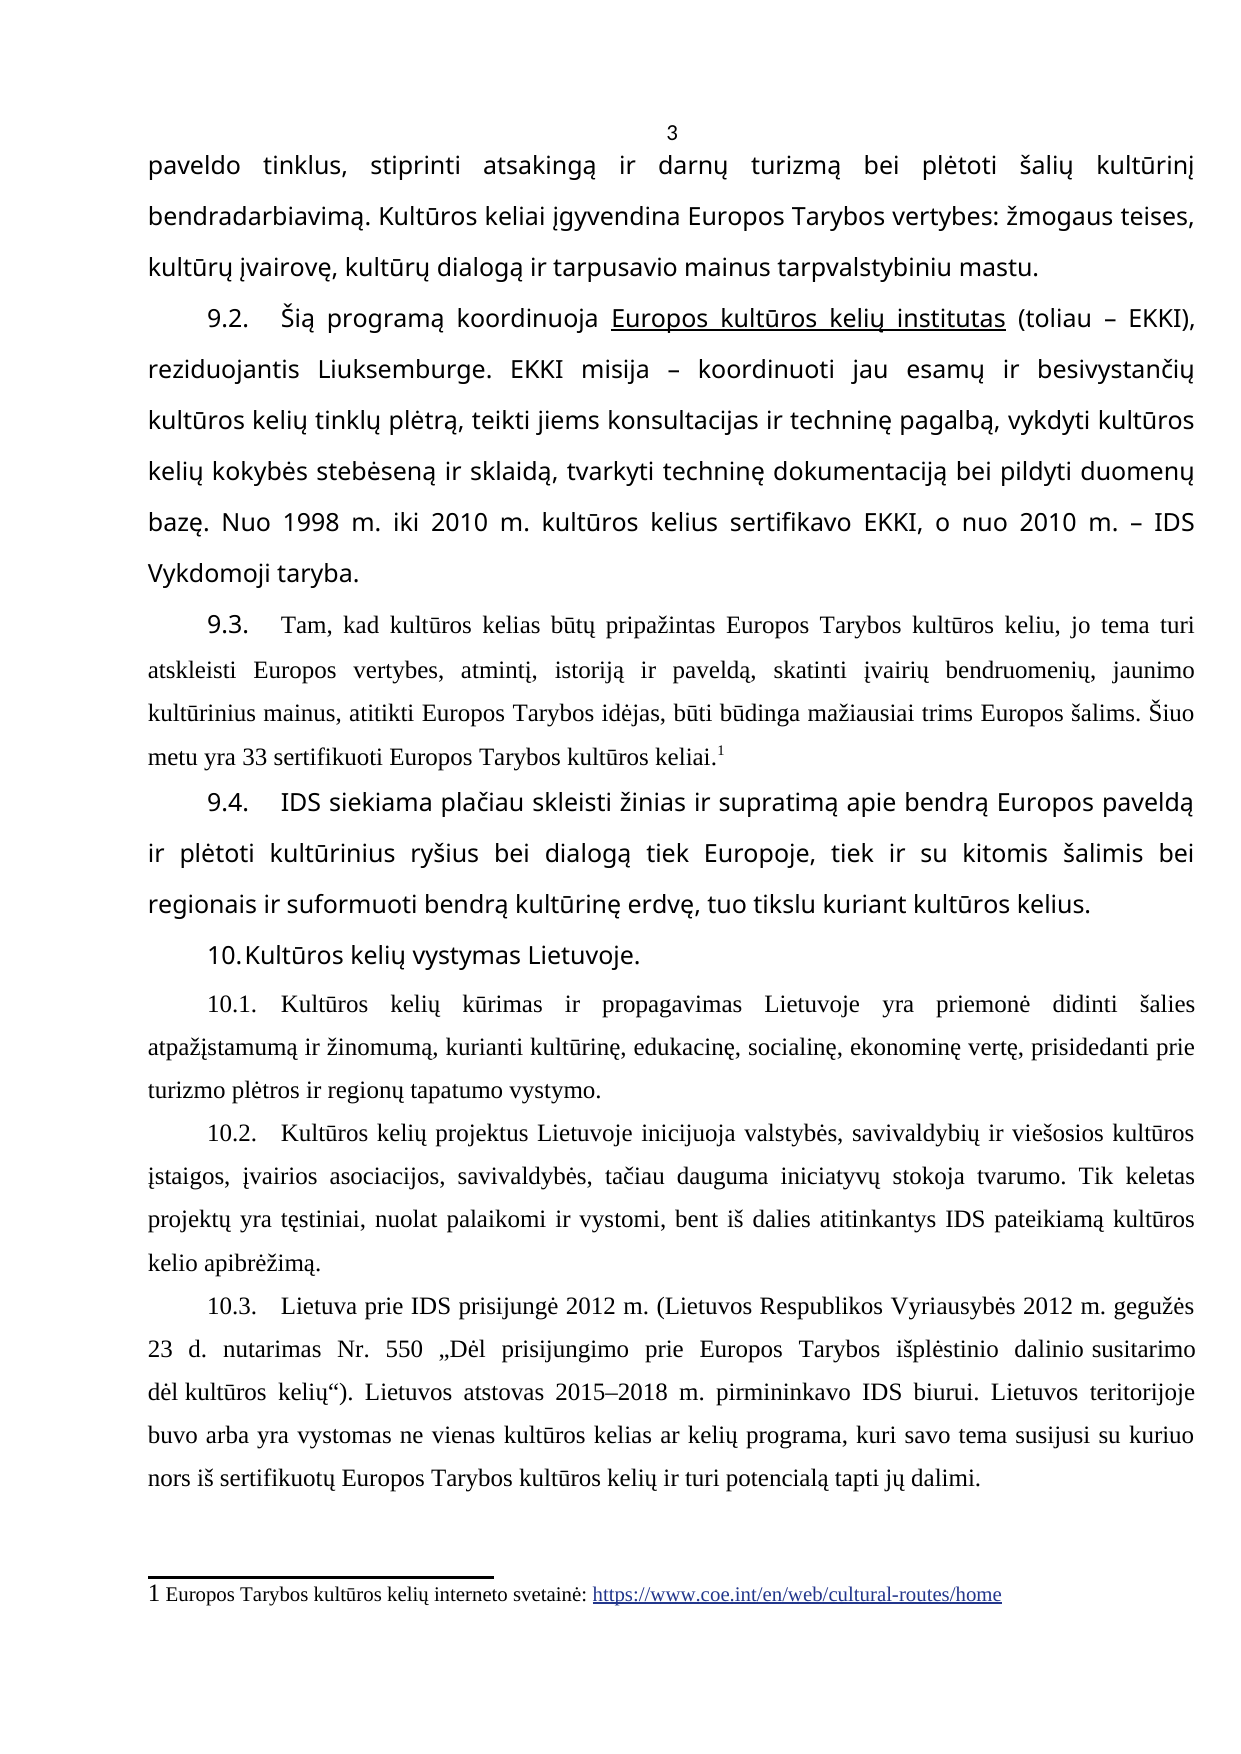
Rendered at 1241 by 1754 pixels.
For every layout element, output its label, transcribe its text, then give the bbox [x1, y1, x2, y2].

text 9.4. IDS siekiama plačiau skleisti žinias ir supratimą apie bendrą Europos paveldą ir plėtoti kultūrinius ryšius bei dialogą tiek Europoje, tiek ir su kitomis šalimis bei regionais ir suformuoti bendrą kultūrinę erdvę, tuo tikslu kuriant kultūros kelius. [148, 785, 1196, 921]
text 10.1. Kultūros kelių kūrimas ir propagavimas Lietuvoje yra priemonė didinti šalies atpažįstamumą ir žinomumą, kurianti kultūrinę, edukacinę, socialinę, ekonominę vertę, prisidedanti prie turizmo plėtros ir regionų tapatumo vystymo. [148, 989, 1196, 1104]
text 9.2. Šią programą koordinuoja Europos kultūros kelių institutas (toliau – EKKI), reziduojantis Liuksemburge. EKKI misija – koordinuoti jau esamų ir besivystančių kultūros kelių tinklų plėtrą, teikti jiems konsultacijas ir techninę pagalbą, vykdyti kultūros kelių kokybės stebėseną ir sklaidą, tvarkyti techninę dokumentaciją bei pildyti duomenų bazę. Nuo 1998 m. iki 2010 m. kultūros kelius sertifikavo EKKI, o nuo 2010 m. – IDS Vykdomoji taryba. [148, 301, 1196, 590]
text Europos Tarybos kultūros kelių interneto svetainė: https://www.coe.int/en/web/cultural-routes/home [148, 1578, 1196, 1606]
text paveldo tinklus, stiprinti atsakingą ir darnų turizmą bei plėtoti šalių kultūrinį bendradarbiavimą. Kultūros keliai įgyvendina Europos Tarybos vertybes: žmogaus teises, kultūrų įvairovę, kultūrų dialogą ir tarpusavio mainus tarpvalstybiniu mastu. [148, 148, 1196, 284]
text 10.2. Kultūros kelių projektus Lietuvoje inicijuoja valstybės, savivaldybių ir viešosios kultūros įstaigos, įvairios asociacijos, savivaldybės, tačiau dauguma iniciatyvų stokoja tvarumo. Tik keletas projektų yra tęstiniai, nuolat palaikomi ir vystomi, bent iš dalies atitinkantys IDS pateikiamą kultūros kelio apibrėžimą. [148, 1118, 1196, 1276]
text 10. Kultūros kelių vystymas Lietuvoje. [207, 938, 1196, 972]
text 10.3. Lietuva prie IDS prisijungė 2012 m. (Lietuvos Respublikos Vyriausybės 2012 m. gegužės 23 d. nutarimas Nr. 550 „Dėl prisijungimo prie Europos Tarybos išplėstinio dalinio susitarimo dėl kultūros kelių“). Lietuvos atstovas 2015–2018 m. pirmininkavo IDS biurui. Lietuvos teritorijoje buvo arba yra vystomas ne vienas kultūros kelias ar kelių programa, kuri savo tema susijusi su kuriuo nors iš sertifikuotų Europos Tarybos kultūros kelių ir turi potencialą tapti jų dalimi. [148, 1291, 1196, 1492]
text 9.3. Tam, kad kultūros kelias būtų pripažintas Europos Tarybos kultūros keliu, jo tema turi atskleisti Europos vertybes, atmintį, istoriją ir paveldą, skatinti įvairių bendruomenių, jaunimo kultūrinius mainus, atitikti Europos Tarybos idėjas, būti būdinga mažiausiai trims Europos šalims. Šiuo metu yra 33 sertifikuoti Europos Tarybos kultūros keliai. [148, 607, 1196, 770]
